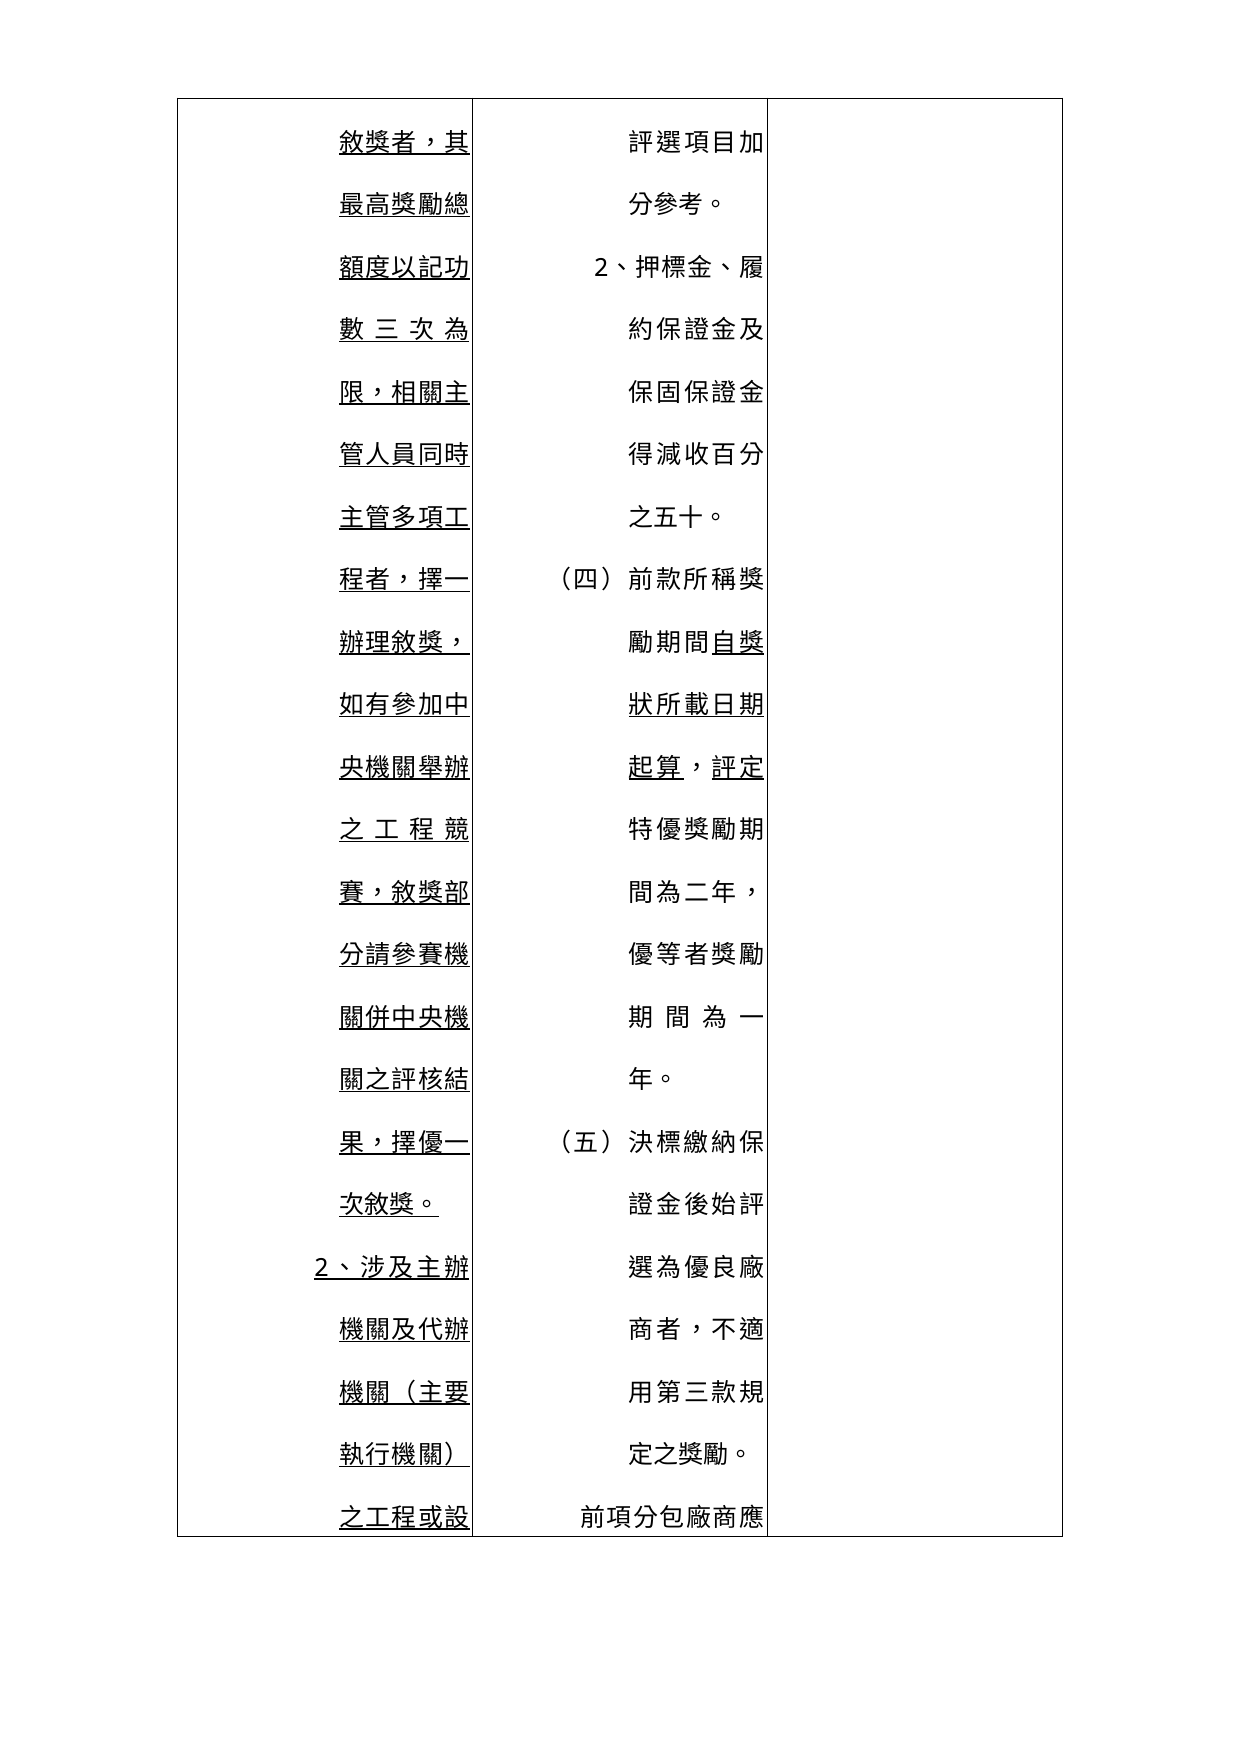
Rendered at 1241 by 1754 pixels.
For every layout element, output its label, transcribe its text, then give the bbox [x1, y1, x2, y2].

table_cell [768, 99, 1062, 1536]
table_cell 敘獎者，其最高獎勵總額度以記功數三次為限，相關主管人員同時主管多項工程者，擇一辦理敘獎，如有參加中央機關舉辦之工程競賽，敘獎部分請參賽機關併中央機關之評核結果，擇優一次敘獎。 2、涉及主辦機關及代辦機關（主要執行機關）之工程或設 [178, 99, 472, 1536]
table_cell 評選項目加分參考。 2、押標金、履約保證金及保固保證金得減收百分之五十。 （四）前款所稱獎勵期間自獎狀所載日期起算，評定特優獎勵期間為二年，優等者獎勵期間為一年。 （五）決標繳納保證金後始評選為優良廠商者，不適用第三款規定之獎勵。 前項分包廠商應 [473, 99, 767, 1536]
